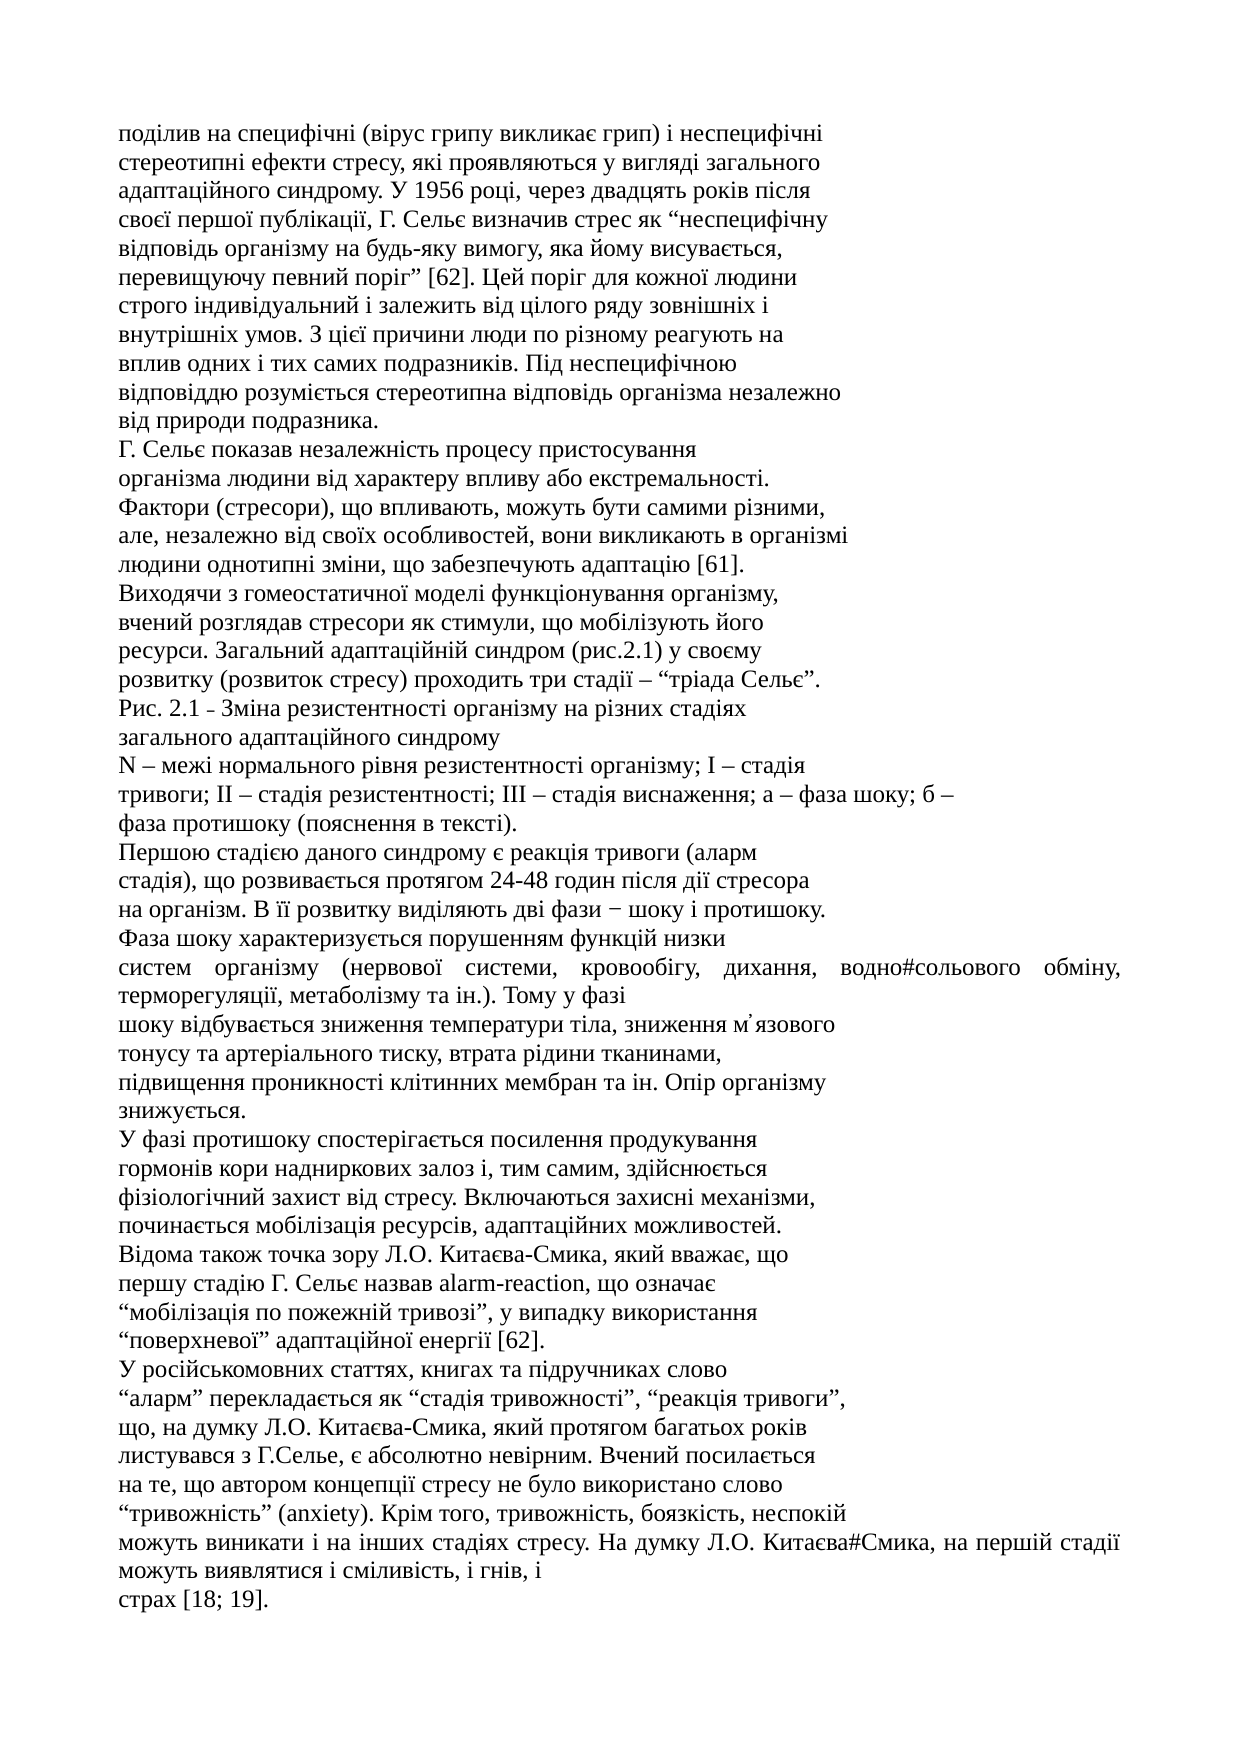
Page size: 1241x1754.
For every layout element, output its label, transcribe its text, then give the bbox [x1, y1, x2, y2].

text тонусу та артеріального тиску, втрата рідини тканинами, [118, 1038, 1122, 1067]
text знижується. [118, 1096, 1122, 1124]
text своєї першої публікації, Г. Сельє визначив стрес як “неспецифічну [118, 204, 1122, 233]
text фаза протишоку (пояснення в тексті). [118, 808, 1122, 837]
text відповіддю розуміється стереотипна відповідь організма незалежно [118, 377, 1122, 406]
text на організм. В її розвитку виділяють дві фази − шоку і протишоку. [118, 894, 1122, 923]
text адаптаційного синдрому. У 1956 році, через двадцять років після [118, 176, 1122, 204]
text Фаза шоку характеризується порушенням функцій низки [118, 923, 1122, 952]
text розвитку (розвиток стресу) проходить три стадії – “тріада Сельє”. [118, 664, 1122, 693]
text строго індивідуальний і залежить від цілого ряду зовнішніх і [118, 291, 1122, 319]
text листувався з Г.Селье, є абсолютно невірним. Вчений посилається [118, 1441, 1122, 1469]
text людини однотипні зміни, що забезпечують адаптацію [61]. [118, 549, 1122, 578]
text Фактори (стресори), що впливають, можуть бути самими різними, [118, 492, 1122, 521]
text але, незалежно від своїх особливостей, вони викликають в організмі [118, 521, 1122, 549]
text організма людини від характеру впливу або екстремальності. [118, 463, 1122, 492]
text Рис. 2.1 ˗ Зміна резистентності організму на різних стадіях [118, 693, 1122, 722]
text N – межі нормального рівня резистентності організму; І – стадія [118, 751, 1122, 779]
text вчений розглядав стресори як стимули, що мобілізують його [118, 607, 1122, 636]
text ресурси. Загальний адаптаційній синдром (рис.2.1) у своєму [118, 636, 1122, 664]
text Г. Сельє показав незалежність процесу пристосування [118, 434, 1122, 463]
text стереотипні ефекти стресу, які проявляються у вигляді загального [118, 147, 1122, 176]
text можуть виникати і на інших стадіях стресу. На думку Л.О. Китаєва#Смика, на першій стадії можуть виявлятися і сміливість, і гнів, і [118, 1527, 1122, 1584]
text шоку відбувається зниження температури тіла, зниження м̕ язового [118, 1009, 1122, 1038]
text “аларм” перекладається як “стадія тривожності”, “реакція тривоги”, [118, 1383, 1122, 1412]
text починається мобілізація ресурсів, адаптаційних можливостей. [118, 1211, 1122, 1239]
text на те, що автором концепції стресу не було використано слово [118, 1469, 1122, 1498]
text поділив на специфічні (вірус грипу викликає грип) і неспецифічні [118, 118, 1122, 147]
text Першою стадією даного синдрому є реакція тривоги (аларм [118, 837, 1122, 866]
text вплив одних і тих самих подразників. Під неспецифічною [118, 348, 1122, 377]
text підвищення проникності клітинних мембран та ін. Опір організму [118, 1067, 1122, 1096]
text страх [18; 19]. [118, 1584, 1122, 1613]
text відповідь організму на будь-яку вимогу, яка йому висувається, [118, 233, 1122, 262]
text від природи подразника. [118, 406, 1122, 434]
text внутрішніх умов. З цієї причини люди по різному реагують на [118, 319, 1122, 348]
text перевищуючу певний поріг” [62]. Цей поріг для кожної людини [118, 262, 1122, 291]
text систем організму (нервової системи, кровообігу, дихання, водно#сольового обміну, терморегуляції, метаболізму та ін.). Тому у фазі [118, 952, 1122, 1009]
text гормонів кори надниркових залоз і, тим самим, здійснюється [118, 1153, 1122, 1182]
text Відома також точка зору Л.О. Китаєва-Смика, який вважає, що [118, 1239, 1122, 1268]
text “тривожність” (anxiety). Крім того, тривожність, боязкість, неспокій [118, 1498, 1122, 1527]
text фізіологічний захист від стресу. Включаються захисні механізми, [118, 1182, 1122, 1211]
text “мобілізація по пожежній тривозі”, у випадку використання [118, 1297, 1122, 1326]
text Виходячи з гомеостатичної моделі функціонування організму, [118, 578, 1122, 607]
text У російськомовних статтях, книгах та підручниках слово [118, 1354, 1122, 1383]
text першу стадію Г. Сельє назвав alarm-reaction, що означає [118, 1268, 1122, 1297]
text стадія), що розвивається протягом 24-48 годин після дії стресора [118, 866, 1122, 894]
text У фазі протишоку спостерігається посилення продукування [118, 1124, 1122, 1153]
text “поверхневої” адаптаційної енергії [62]. [118, 1326, 1122, 1354]
text тривоги; ІІ – стадія резистентності; ІІІ – стадія виснаження; а – фаза шоку; б – [118, 779, 1122, 808]
text загального адаптаційного синдрому [118, 722, 1122, 751]
text що, на думку Л.О. Китаєва-Смика, який протягом багатьох років [118, 1412, 1122, 1441]
